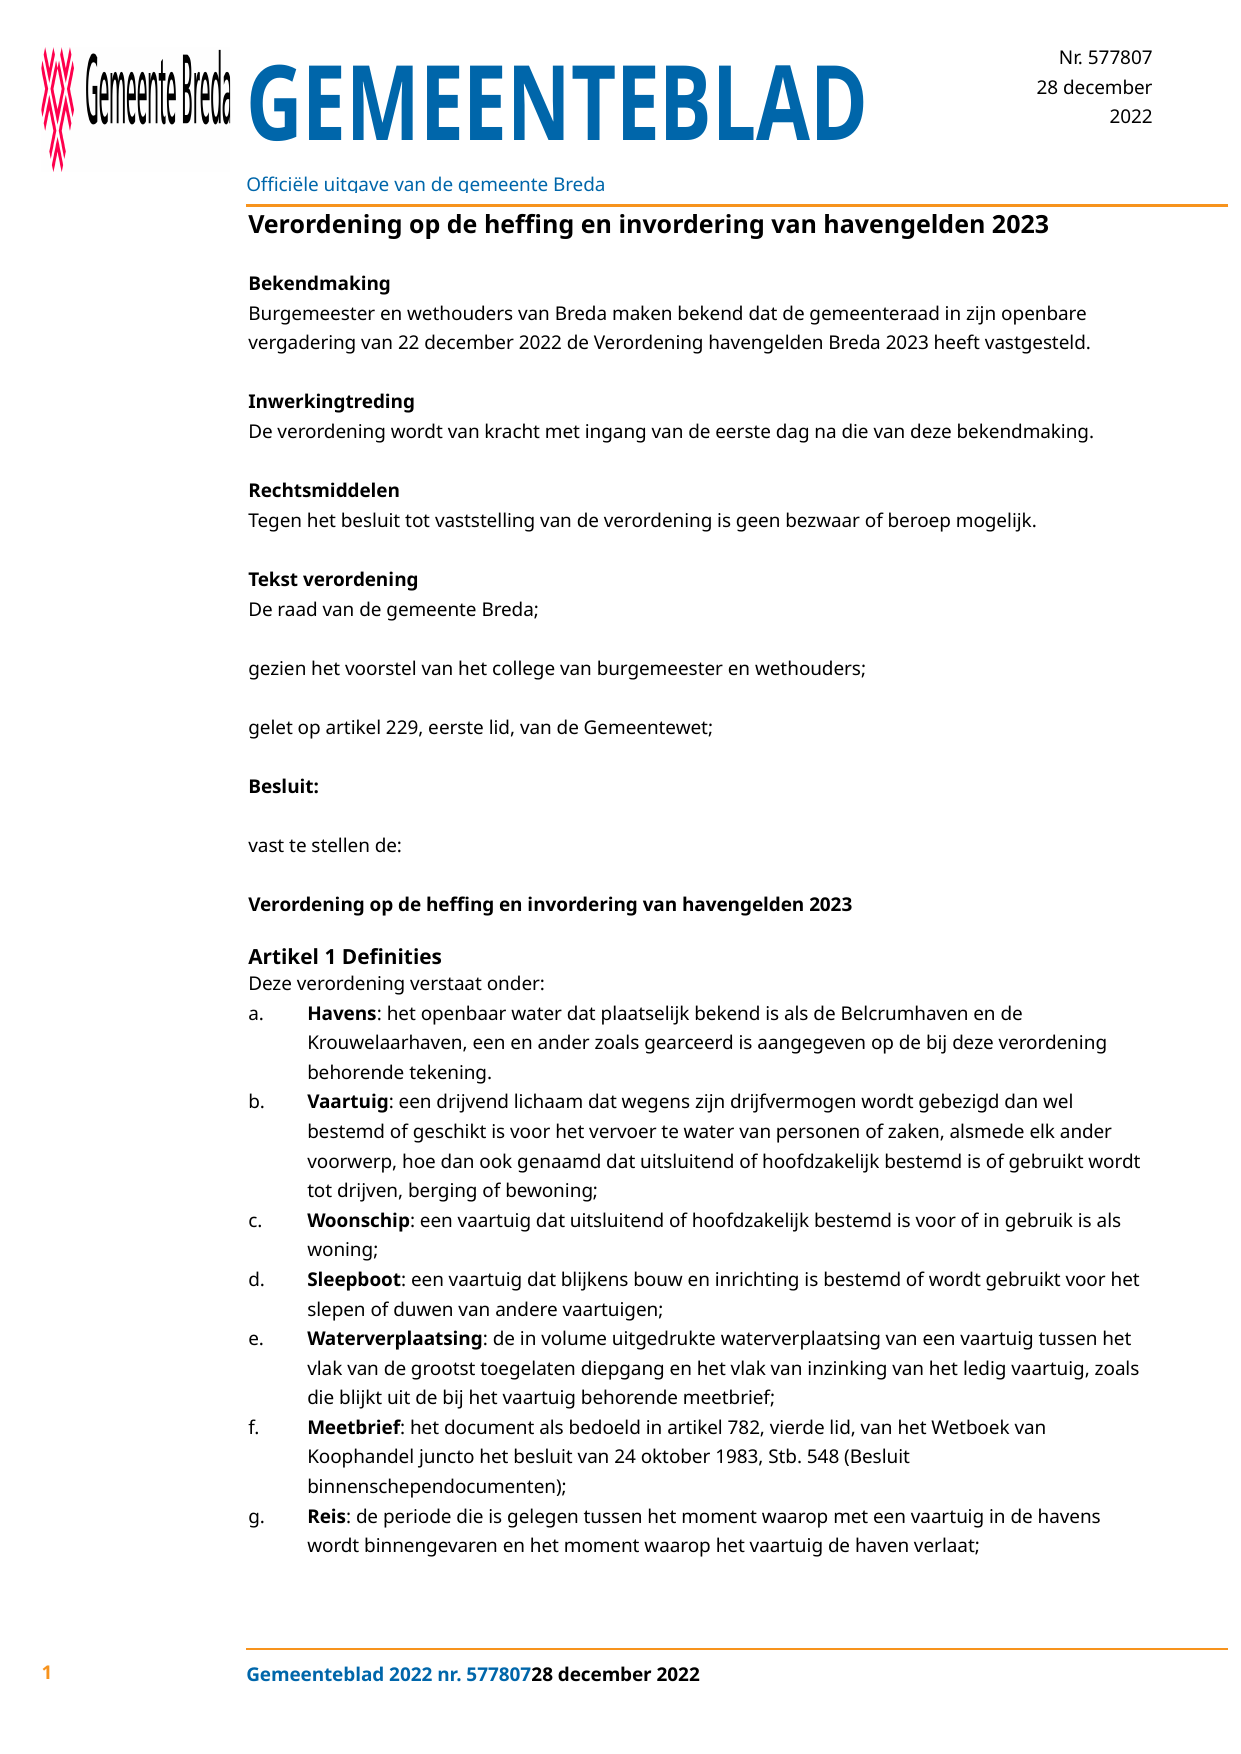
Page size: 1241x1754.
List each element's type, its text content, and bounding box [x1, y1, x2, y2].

picture [41, 47, 231, 172]
text De verordening wordt van kracht met ingang van de eerste dag na die van deze bekendmaking. [248, 418, 1152, 444]
list Sleepboot: een vaartuig dat blijkens bouw en inrichting is bestemd of wordt gebruikt voor het slepen of duwen van andere vaartuigen; [248, 1266, 1152, 1322]
text gelet op artikel 229, eerste lid, van de Gemeentewet; [248, 714, 1152, 740]
text Inwerkingtreding [248, 389, 1152, 414]
text Tekst verordening [248, 566, 1152, 592]
list Vaartuig: een drijvend lichaam dat wegens zijn drijfvermogen wordt gebezigd dan wel bestemd of geschikt is voor het vervoer te water van personen of zaken, alsmede elk ander voorwerp, hoe dan ook genaamd dat uitsluitend of hoofdzakelijk bestemd is of gebruikt wordt tot drijven, berging of bewoning; [248, 1089, 1152, 1203]
list Reis: de periode die is gelegen tussen het moment waarop met een vaartuig in de havens wordt binnengevaren en het moment waarop het vaartuig de haven verlaat; [248, 1503, 1152, 1558]
text Tegen het besluit tot vaststelling van de verordening is geen bezwaar of beroep mogelijk. [248, 507, 1152, 533]
list Meetbrief: het document als bedoeld in artikel 782, vierde lid, van het Wetboek van Koophandel juncto het besluit van 24 oktober 1983, Stb. 548 (Besluit binnenschependocumenten); [248, 1414, 1152, 1499]
list Waterverplaatsing: de in volume uitgedrukte waterverplaatsing van een vaartuig tussen het vlak van de grootst toegelaten diepgang en het vlak van inzinking van het ledig vaartuig, zoals die blijkt uit de bij het vaartuig behorende meetbrief; [248, 1325, 1152, 1410]
text Besluit: [248, 773, 1152, 799]
text Verordening op de heffing en invordering van havengelden 2023 [248, 207, 1152, 241]
text Burgemeester en wethouders van Breda maken bekend dat de gemeenteraad in zijn openbare vergadering van 22 december 2022 de Verordening havengelden Breda 2023 heeft vastgesteld. [248, 300, 1152, 355]
text Verordening op de heffing en invordering van havengelden 2023 [248, 892, 1152, 917]
text Bekendmaking [248, 270, 1152, 296]
list Havens: het openbaar water dat plaatselijk bekend is als de Belcrumhaven en de Krouwelaarhaven, een en ander zoals gearceerd is aangegeven op de bij deze verordening behorende tekening. [248, 1000, 1152, 1085]
text vast te stellen de: [248, 832, 1152, 858]
text Deze verordening verstaat onder: [248, 970, 1152, 996]
text gezien het voorstel van het college van burgemeester en wethouders; [248, 655, 1152, 681]
list Woonschip: een vaartuig dat uitsluitend of hoofdzakelijk bestemd is voor of in gebruik is als woning; [248, 1207, 1152, 1262]
text Rechtsmiddelen [248, 477, 1152, 503]
text Artikel 1 Definities [248, 942, 1152, 970]
text De raad van de gemeente Breda; [248, 596, 1152, 621]
